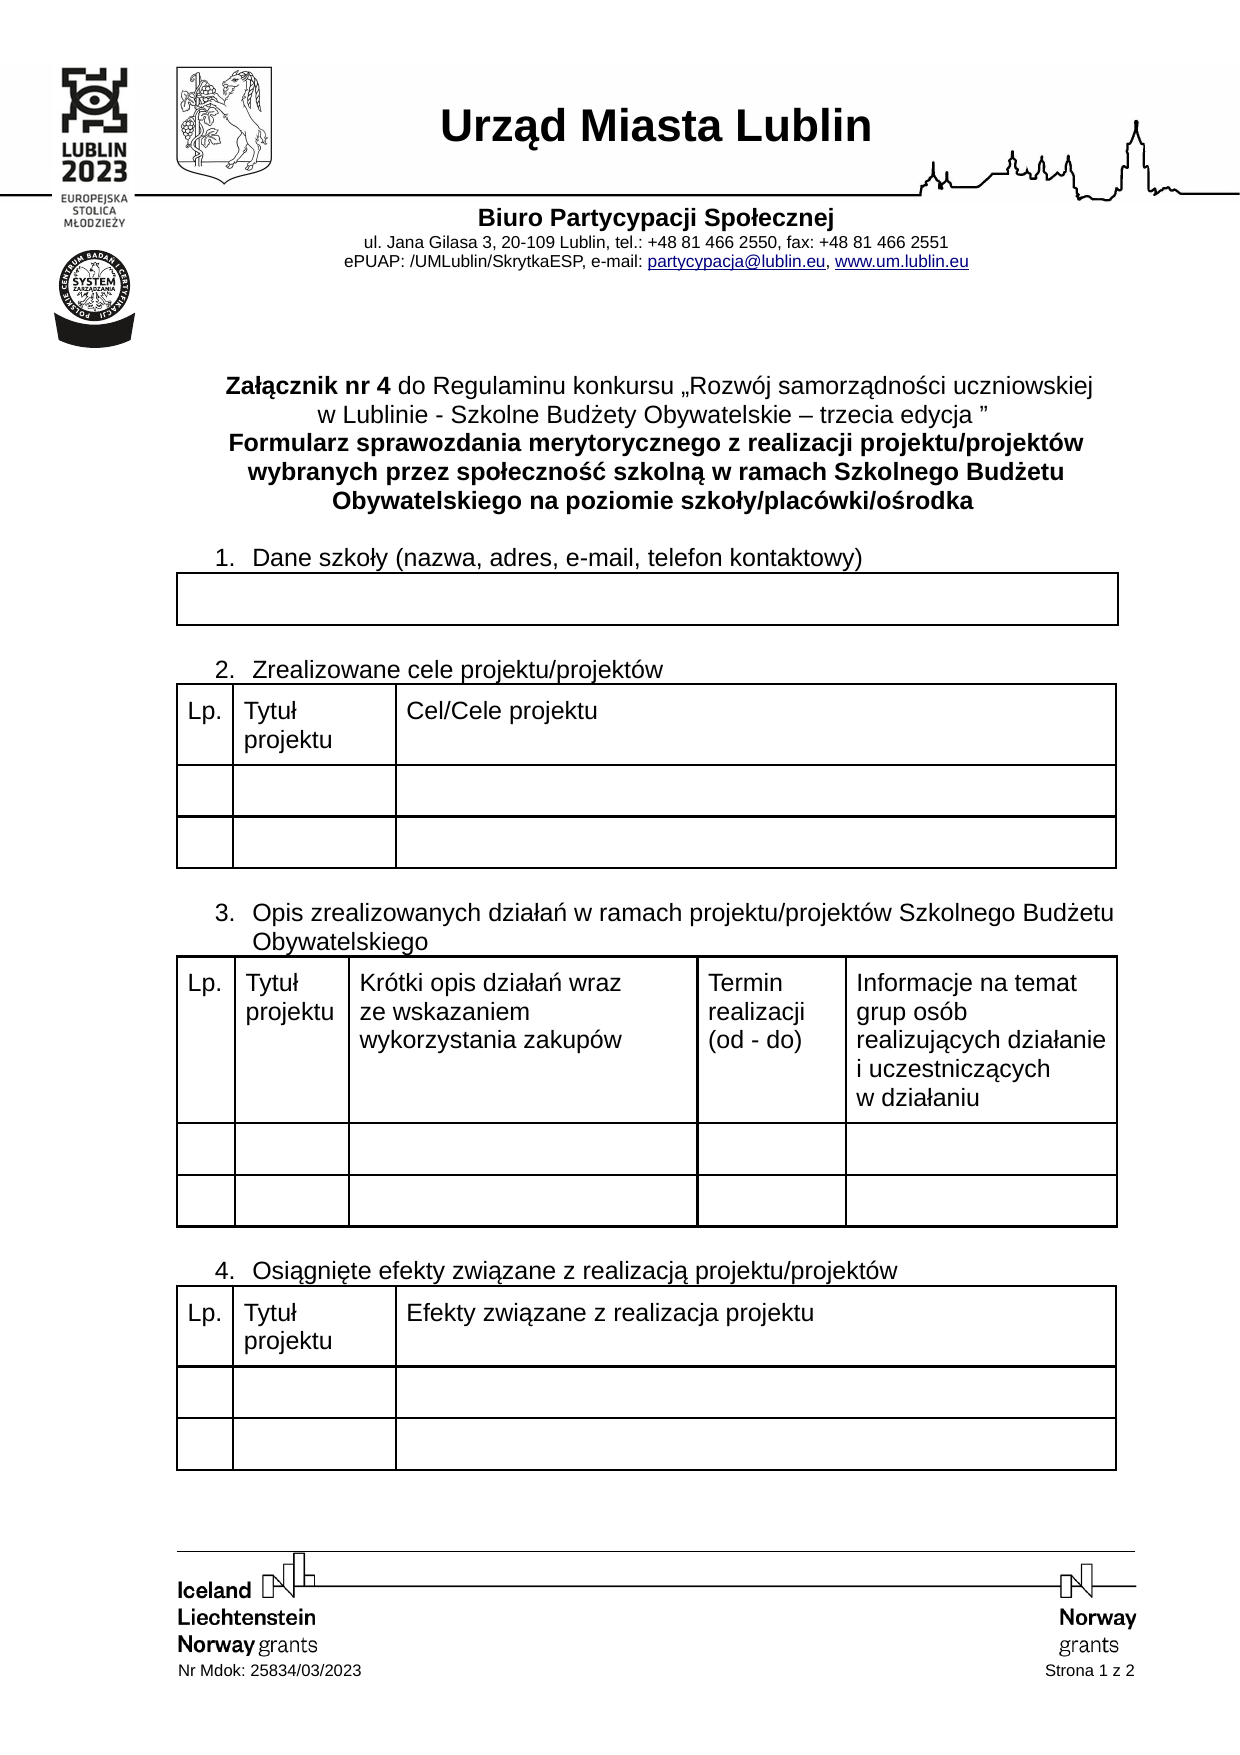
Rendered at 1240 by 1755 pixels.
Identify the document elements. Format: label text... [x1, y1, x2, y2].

table_cell [397, 1419, 1115, 1469]
table_header Tytuł projektu [236, 958, 348, 1122]
table_cell [178, 1176, 234, 1225]
table_cell [236, 1124, 348, 1174]
table_cell [847, 1124, 1116, 1174]
table_header Lp. [178, 1287, 232, 1365]
table_cell [178, 818, 232, 867]
list Dane szkoły (nazwa, adres, e-mail, telefon kontaktowy) [214, 543, 1135, 572]
list Zrealizowane cele projektu/projektów [214, 654, 1135, 683]
text Załącznik nr 4 do Regulaminu konkursu „Rozwój samorządności uczniowskiej w Lublinie - Szkolne Budżety Obywatelskie – trzecia edycja ” [177, 371, 1135, 428]
table_cell [236, 1176, 348, 1225]
table_cell [397, 766, 1115, 815]
table_cell [234, 766, 395, 815]
table_header Lp. [178, 685, 232, 764]
table_cell [699, 1176, 845, 1225]
table_cell [397, 818, 1115, 867]
text Formularz sprawozdania merytorycznego z realizacji projektu/projektów wybranych przez społeczność szkolną w ramach Szkolnego Budżetu Obywatelskiego na poziomie szkoły/placówki/ośrodka [177, 428, 1135, 514]
picture [0, 62, 1240, 231]
table_cell [178, 1419, 232, 1469]
table_cell [178, 766, 232, 815]
table_cell [350, 1124, 696, 1174]
table_header [178, 574, 1117, 624]
table_cell [178, 1124, 234, 1174]
table_header Tytuł projektu [234, 1287, 395, 1365]
table_cell [847, 1176, 1116, 1225]
table_header Krótki opis działań wraz ze wskazaniem wykorzystania zakupów [350, 958, 696, 1122]
table_header Termin realizacji (od - do) [699, 958, 845, 1122]
list Osiągnięte efekty związane z realizacją projektu/projektów [214, 1256, 1135, 1285]
table_cell [350, 1176, 696, 1225]
table_cell [699, 1124, 845, 1174]
table_cell [397, 1368, 1115, 1417]
table_header Lp. [178, 958, 234, 1122]
table_header Efekty związane z realizacja projektu [397, 1287, 1115, 1365]
picture [177, 1552, 1137, 1657]
table_header Cel/Cele projektu [397, 685, 1115, 764]
list Opis zrealizowanych działań w ramach projektu/projektów Szkolnego Budżetu Obywatelskiego [214, 898, 1135, 955]
table_cell [234, 1419, 395, 1469]
table_cell [178, 1368, 232, 1417]
table_cell [234, 818, 395, 867]
table_header Informacje na temat grup osób realizujących działanie i uczestniczących w działaniu [847, 958, 1116, 1122]
table_header Tytuł projektu [234, 685, 395, 764]
table_cell [234, 1368, 395, 1417]
